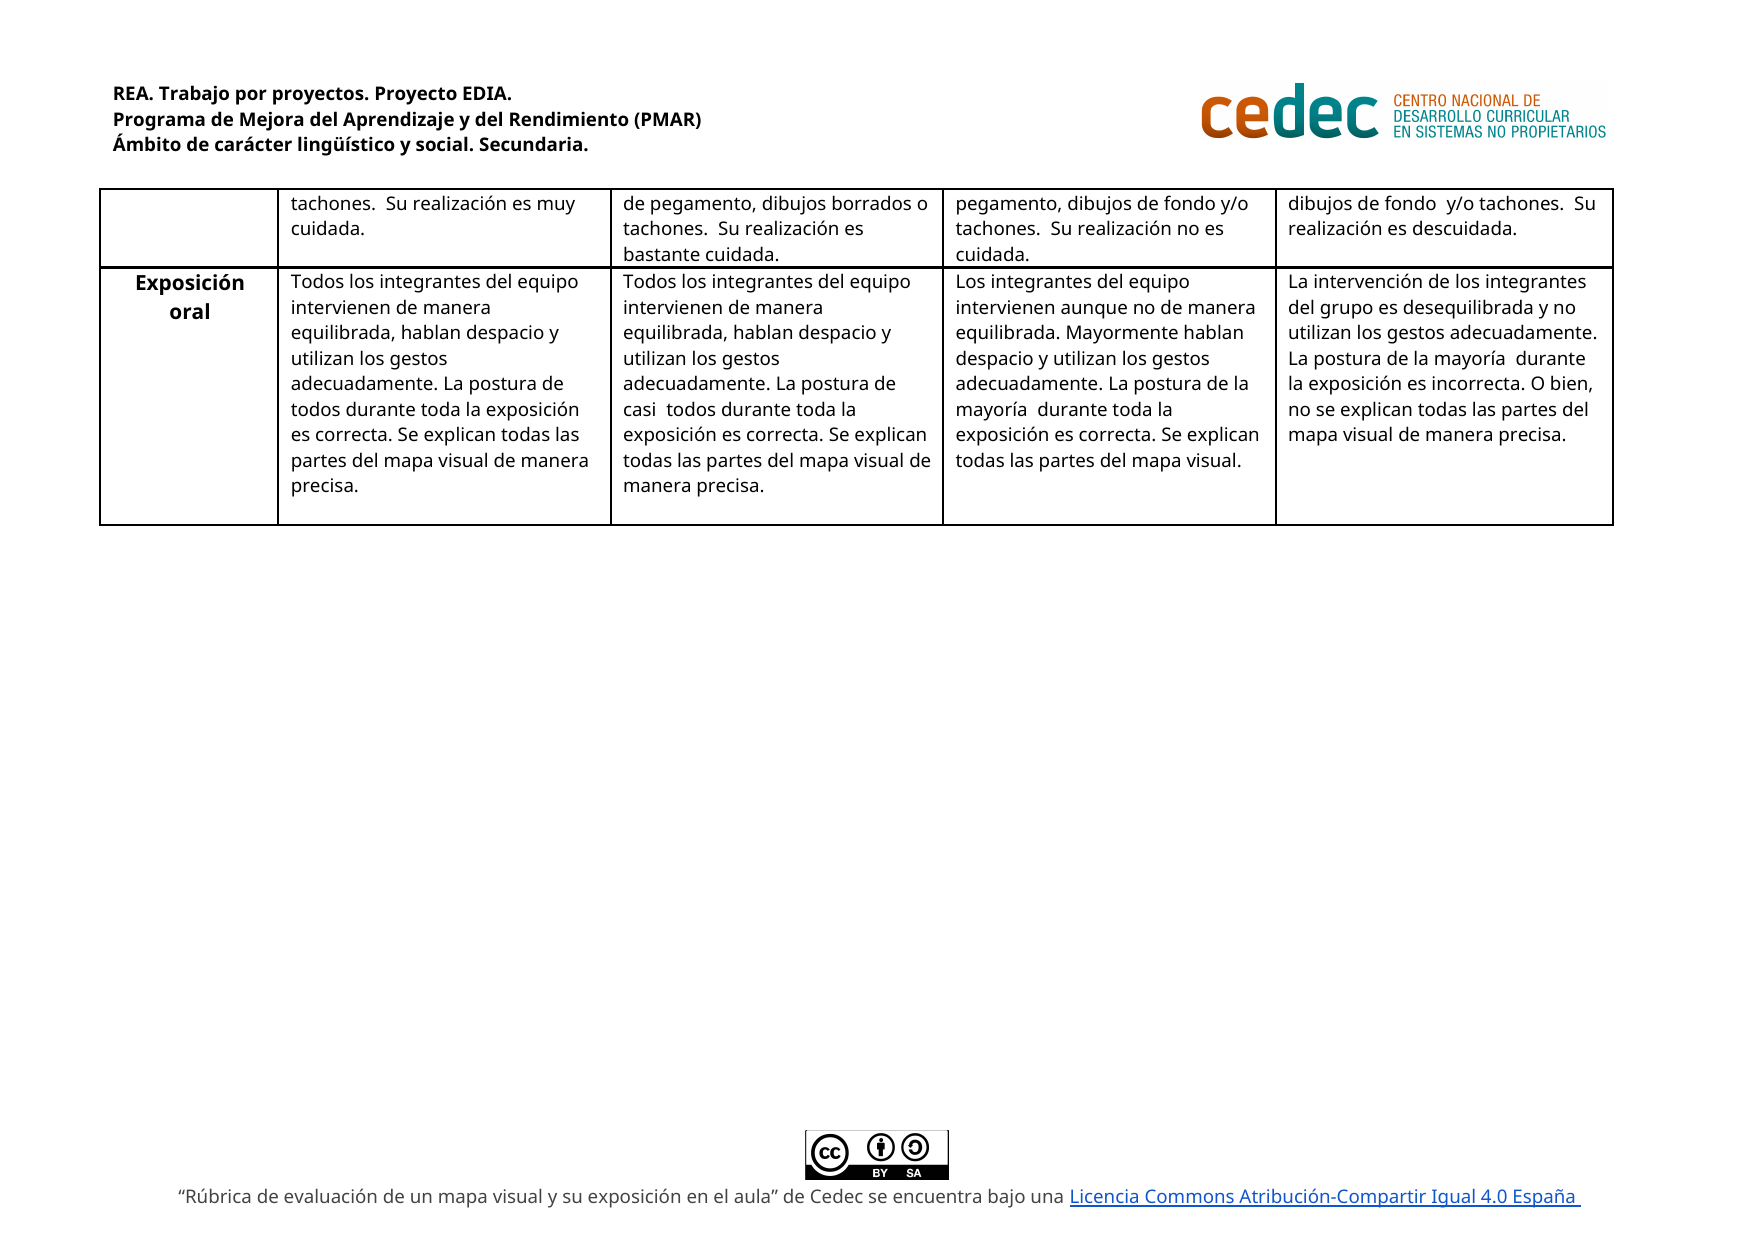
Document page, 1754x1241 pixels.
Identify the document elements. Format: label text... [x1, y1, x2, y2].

table_cell Todos los integrantes del equipo intervienen de manera equilibrada, hablan despacio y utilizan los gestos adecuadamente. La postura de todos durante toda la exposición es correcta. Se explican todas las partes del mapa visual de manera precisa. [279, 269, 610, 524]
picture [805, 1130, 949, 1180]
table_cell Los integrantes del equipo intervienen aunque no de manera equilibrada. Mayormente hablan despacio y utilizan los gestos adecuadamente. La postura de la mayoría durante toda la exposición es correcta. Se explican todas las partes del mapa visual. [944, 269, 1275, 524]
table_cell Todos los integrantes del equipo intervienen de manera equilibrada, hablan despacio y utilizan los gestos adecuadamente. La postura de casi todos durante toda la exposición es correcta. Se explican todas las partes del mapa visual de manera precisa. [612, 269, 942, 524]
table_cell [101, 190, 277, 266]
table_cell dibujos de fondo y/o tachones. Su realización es descuidada. [1277, 190, 1612, 266]
picture [1200, 80, 1608, 140]
table_cell de pegamento, dibujos borrados o tachones. Su realización es bastante cuidada. [612, 190, 942, 266]
table_cell Exposición oral [101, 269, 277, 524]
table_cell pegamento, dibujos de fondo y/o tachones. Su realización no es cuidada. [944, 190, 1275, 266]
table_cell tachones. Su realización es muy cuidada. [279, 190, 610, 266]
table_cell La intervención de los integrantes del grupo es desequilibrada y no utilizan los gestos adecuadamente. La postura de la mayoría durante la exposición es incorrecta. O bien, no se explican todas las partes del mapa visual de manera precisa. [1277, 269, 1612, 524]
